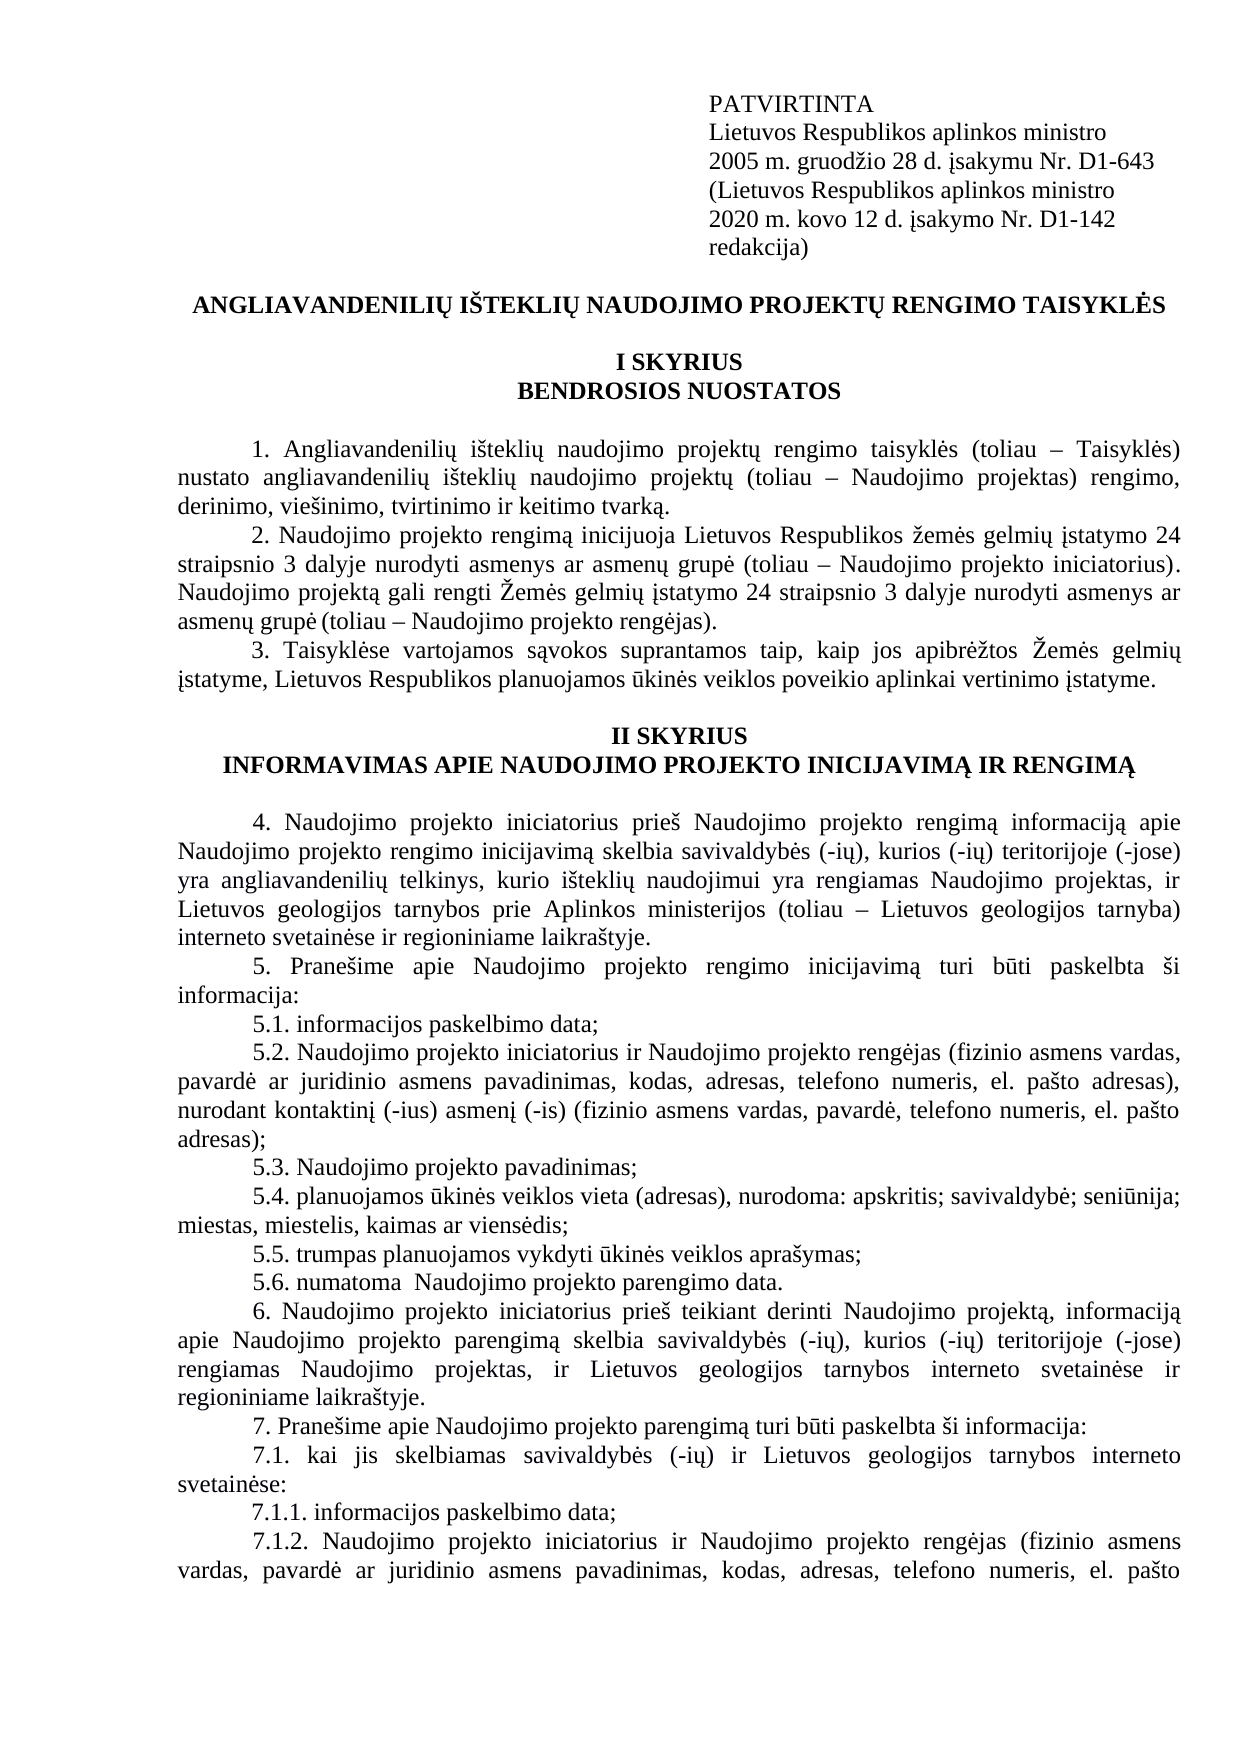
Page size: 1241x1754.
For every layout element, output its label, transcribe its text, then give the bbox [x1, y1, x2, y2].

text 5.5. trumpas planuojamos vykdyti ūkinės veiklos aprašymas; [177, 1239, 1181, 1267]
text 7.1.1. informacijos paskelbimo data; [177, 1497, 1181, 1526]
text 2. Naudojimo projekto rengimą inicijuoja Lietuvos Respublikos žemės gelmių įstatymo 24 straipsnio 3 dalyje nurodyti asmenys ar asmenų grupė (toliau – Naudojimo projekto iniciatorius). Naudojimo projektą gali rengti Žemės gelmių įstatymo 24 straipsnio 3 dalyje nurodyti asmenys ar asmenų grupė (toliau – Naudojimo projekto rengėjas). [177, 520, 1181, 635]
text 5.1. informacijos paskelbimo data; [177, 1009, 1181, 1037]
text 3. Taisyklėse vartojamos sąvokos suprantamos taip, kaip jos apibrėžtos Žemės gelmių įstatyme, Lietuvos Respublikos planuojamos ūkinės veiklos poveikio aplinkai vertinimo įstatyme. [177, 635, 1181, 692]
text 4. Naudojimo projekto iniciatorius prieš Naudojimo projekto rengimą informaciją apie Naudojimo projekto rengimo inicijavimą skelbia savivaldybės (-ių), kurios (-ių) teritorijoje (-jose) yra angliavandenilių telkinys, kurio išteklių naudojimui yra rengiamas Naudojimo projektas, ir Lietuvos geologijos tarnybos prie Aplinkos ministerijos (toliau – Lietuvos geologijos tarnyba) interneto svetainėse ir regioniniame laikraštyje. [177, 807, 1181, 951]
text (Lietuvos Respublikos aplinkos ministro [709, 175, 1181, 204]
text Lietuvos Respublikos aplinkos ministro [709, 117, 1181, 146]
text 5.3. Naudojimo projekto pavadinimas; [177, 1152, 1181, 1181]
text 5. Pranešime apie Naudojimo projekto rengimo inicijavimą turi būti paskelbta ši informacija: [177, 951, 1181, 1009]
text II SKYRIUS [177, 721, 1181, 750]
text 5.4. planuojamos ūkinės veiklos vieta (adresas), nurodoma: apskritis; savivaldybė; seniūnija; miestas, miestelis, kaimas ar viensėdis; [177, 1181, 1181, 1239]
text 7.1.2. Naudojimo projekto iniciatorius ir Naudojimo projekto rengėjas (fizinio asmens vardas, pavardė ar juridinio asmens pavadinimas, kodas, adresas, telefono numeris, el. pašto [177, 1526, 1181, 1584]
text 6. Naudojimo projekto iniciatorius prieš teikiant derinti Naudojimo projektą, informaciją apie Naudojimo projekto parengimą skelbia savivaldybės (-ių), kurios (-ių) teritorijoje (-jose) rengiamas Naudojimo projektas, ir Lietuvos geologijos tarnybos interneto svetainėse ir regioniniame laikraštyje. [177, 1296, 1181, 1411]
text 1. Angliavandenilių išteklių naudojimo projektų rengimo taisyklės (toliau – Taisyklės) nustato angliavandenilių išteklių naudojimo projektų (toliau – Naudojimo projektas) rengimo, derinimo, viešinimo, tvirtinimo ir keitimo tvarką. [177, 434, 1181, 520]
text ANGLIAVANDENILIŲ IŠTEKLIŲ NAUDOJIMO PROJEKTŲ RENGIMO TAISYKLĖS [177, 290, 1181, 319]
text PATVIRTINTA [709, 89, 1181, 117]
text BENDROSIOS NUOSTATOS [177, 376, 1181, 405]
text I SKYRIUS [177, 347, 1181, 376]
text 2005 m. gruodžio 28 d. įsakymu Nr. D1-643 [709, 146, 1181, 175]
text 7.1. kai jis skelbiamas savivaldybės (-ių) ir Lietuvos geologijos tarnybos interneto svetainėse: [177, 1440, 1181, 1497]
text 2020 m. kovo 12 d. įsakymo Nr. D1-142 redakcija) [709, 204, 1181, 261]
text informavimAS APIE NAUDOJIMO PROJEKTO INICIJAVIMĄ IR RENGIMĄ [177, 750, 1181, 779]
text 5.6. numatoma Naudojimo projekto parengimo data. [177, 1267, 1181, 1296]
text 7. Pranešime apie Naudojimo projekto parengimą turi būti paskelbta ši informacija: [177, 1411, 1181, 1440]
text 5.2. Naudojimo projekto iniciatorius ir Naudojimo projekto rengėjas (fizinio asmens vardas, pavardė ar juridinio asmens pavadinimas, kodas, adresas, telefono numeris, el. pašto adresas), nurodant kontaktinį (-ius) asmenį (-is) (fizinio asmens vardas, pavardė, telefono numeris, el. pašto adresas); [177, 1037, 1181, 1152]
